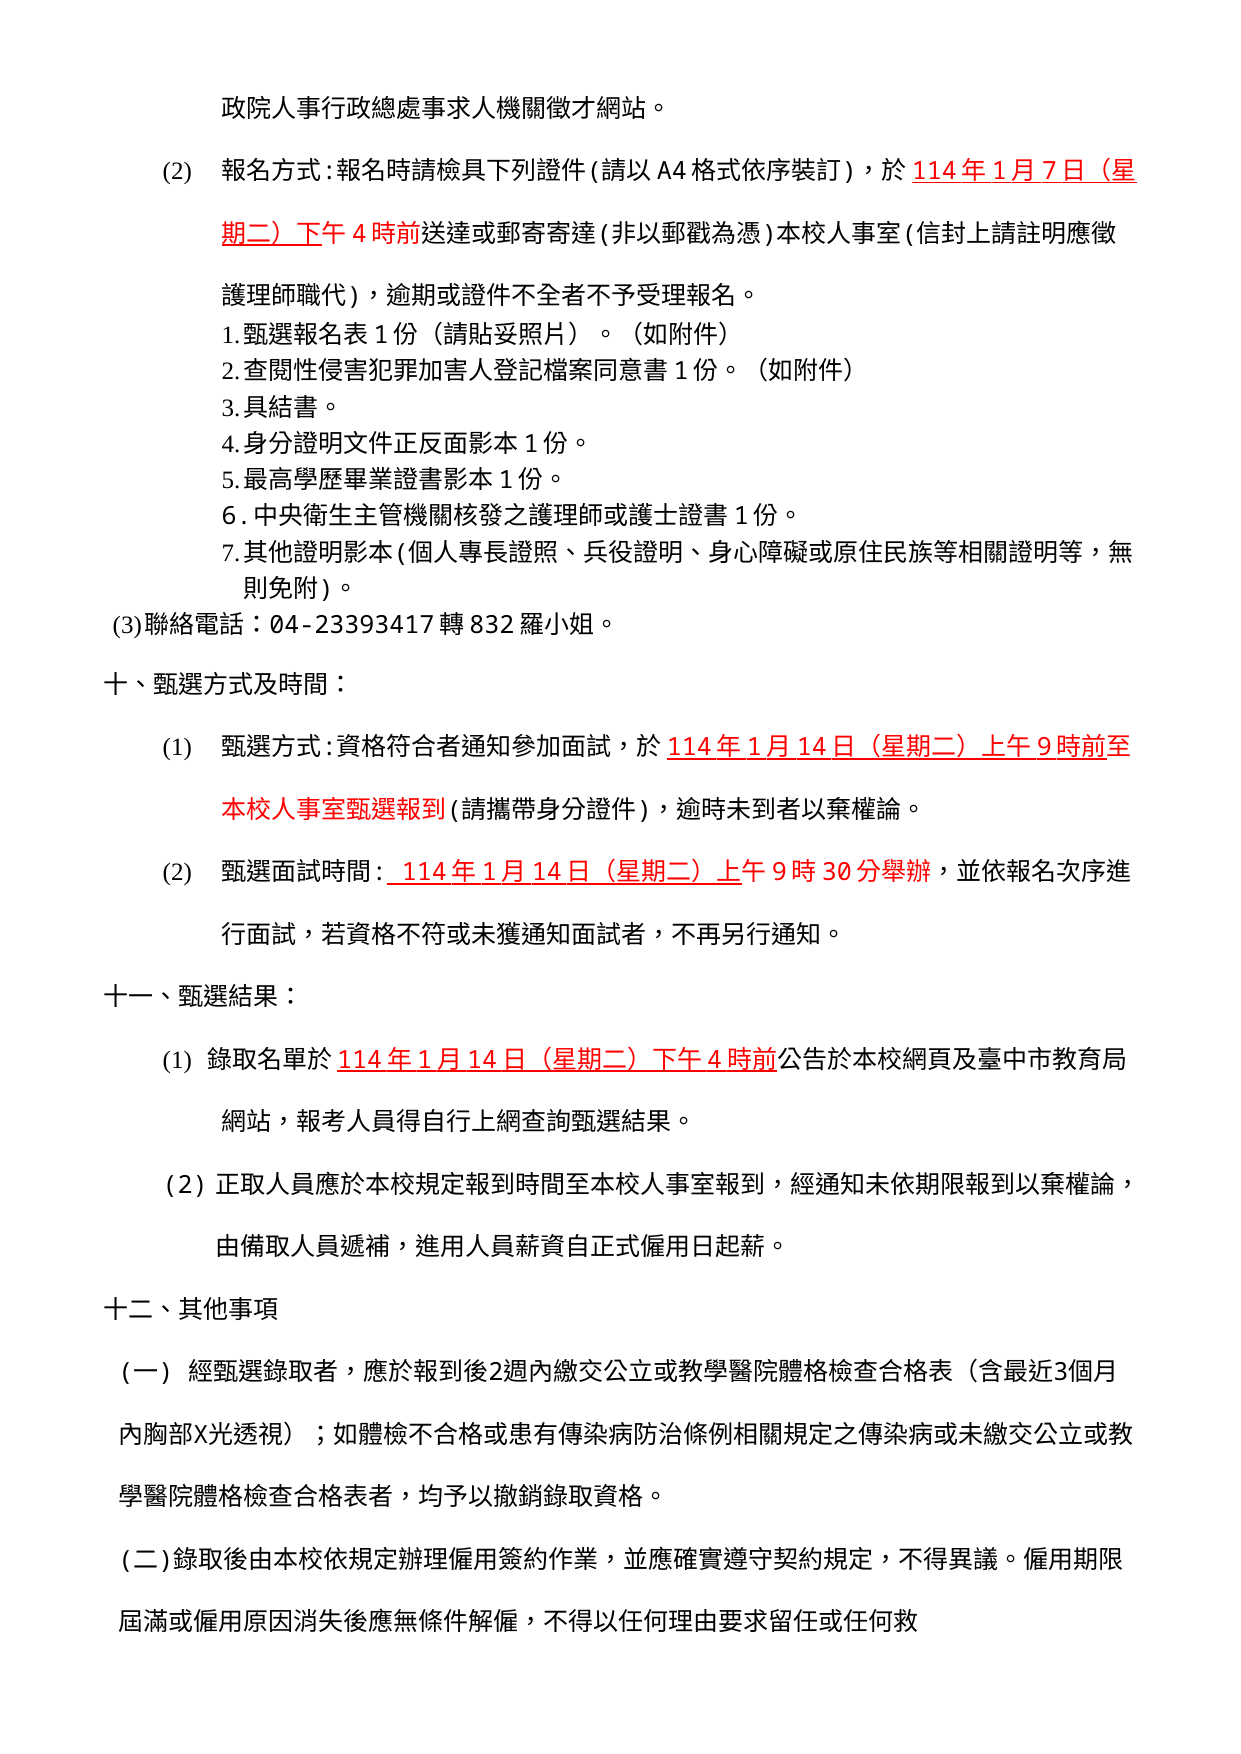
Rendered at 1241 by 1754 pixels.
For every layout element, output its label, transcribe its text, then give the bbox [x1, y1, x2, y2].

list 甄選面試時間: 114年1月14日（星期二）上午9時30分舉辦，並依報名次序進行面試，若資格不符或未獲通知面試者，不再另行通知。 [162, 828, 1140, 953]
list 錄取名單於114年1月14日（星期二）下午4時前公告於本校網頁及臺中市教育局網站，報考人員得自行上網查詢甄選結果。 [162, 1016, 1140, 1141]
list 具結書。 [221, 387, 1140, 423]
text 十二、其他事項 [81, 1266, 1140, 1328]
text 十一、甄選結果： [103, 953, 1140, 1016]
list 中央衛生主管機關核發之護理師或護士證書1份。 [221, 496, 1140, 532]
text 十、甄選方式及時間： [103, 641, 1140, 703]
list 甄選方式:資格符合者通知參加面試，於114年1月14日（星期二）上午9時前至本校人事室甄選報到(請攜帶身分證件)，逾時未到者以棄權論。 [162, 703, 1140, 828]
list 政院人事行政總處事求人機關徵才網站。 [162, 64, 1140, 127]
list 查閱性侵害犯罪加害人登記檔案同意書1份。（如附件） [221, 351, 1140, 387]
list 其他證明影本(個人專長證照、兵役證明、身心障礙或原住民族等相關證明等，無則免附)。 [221, 532, 1140, 604]
list 甄選報名表1份（請貼妥照片）。（如附件） [221, 314, 1140, 351]
text (一) 經甄選錄取者，應於報到後2週內繳交公立或教學醫院體格檢查合格表（含最近3個月內胸部X光透視）；如體檢不合格或患有傳染病防治條例相關規定之傳染病或未繳交公立或教學醫院體格檢查合格表者，均予以撤銷錄取資格。 [118, 1328, 1140, 1516]
list 最高學歷畢業證書影本1份。 [221, 459, 1140, 496]
list 聯絡電話：04-23393417轉832羅小姐。 [112, 604, 1140, 641]
list 身分證明文件正反面影本1份。 [221, 423, 1140, 459]
text (二)錄取後由本校依規定辦理僱用簽約作業，並應確實遵守契約規定，不得異議。僱用期限屆滿或僱用原因消失後應無條件解僱，不得以任何理由要求留任或任何救 [118, 1516, 1140, 1641]
list 報名方式:報名時請檢具下列證件(請以A4格式依序裝訂)，於114年1月7日（星期二）下午4時前送達或郵寄寄達(非以郵戳為憑)本校人事室(信封上請註明應徵護理師職代)，逾期或證件不全者不予受理報名。 [162, 127, 1140, 314]
list 正取人員應於本校規定報到時間至本校人事室報到，經通知未依期限報到以棄權論，由備取人員遞補，進用人員薪資自正式僱用日起薪。 [162, 1141, 1140, 1266]
